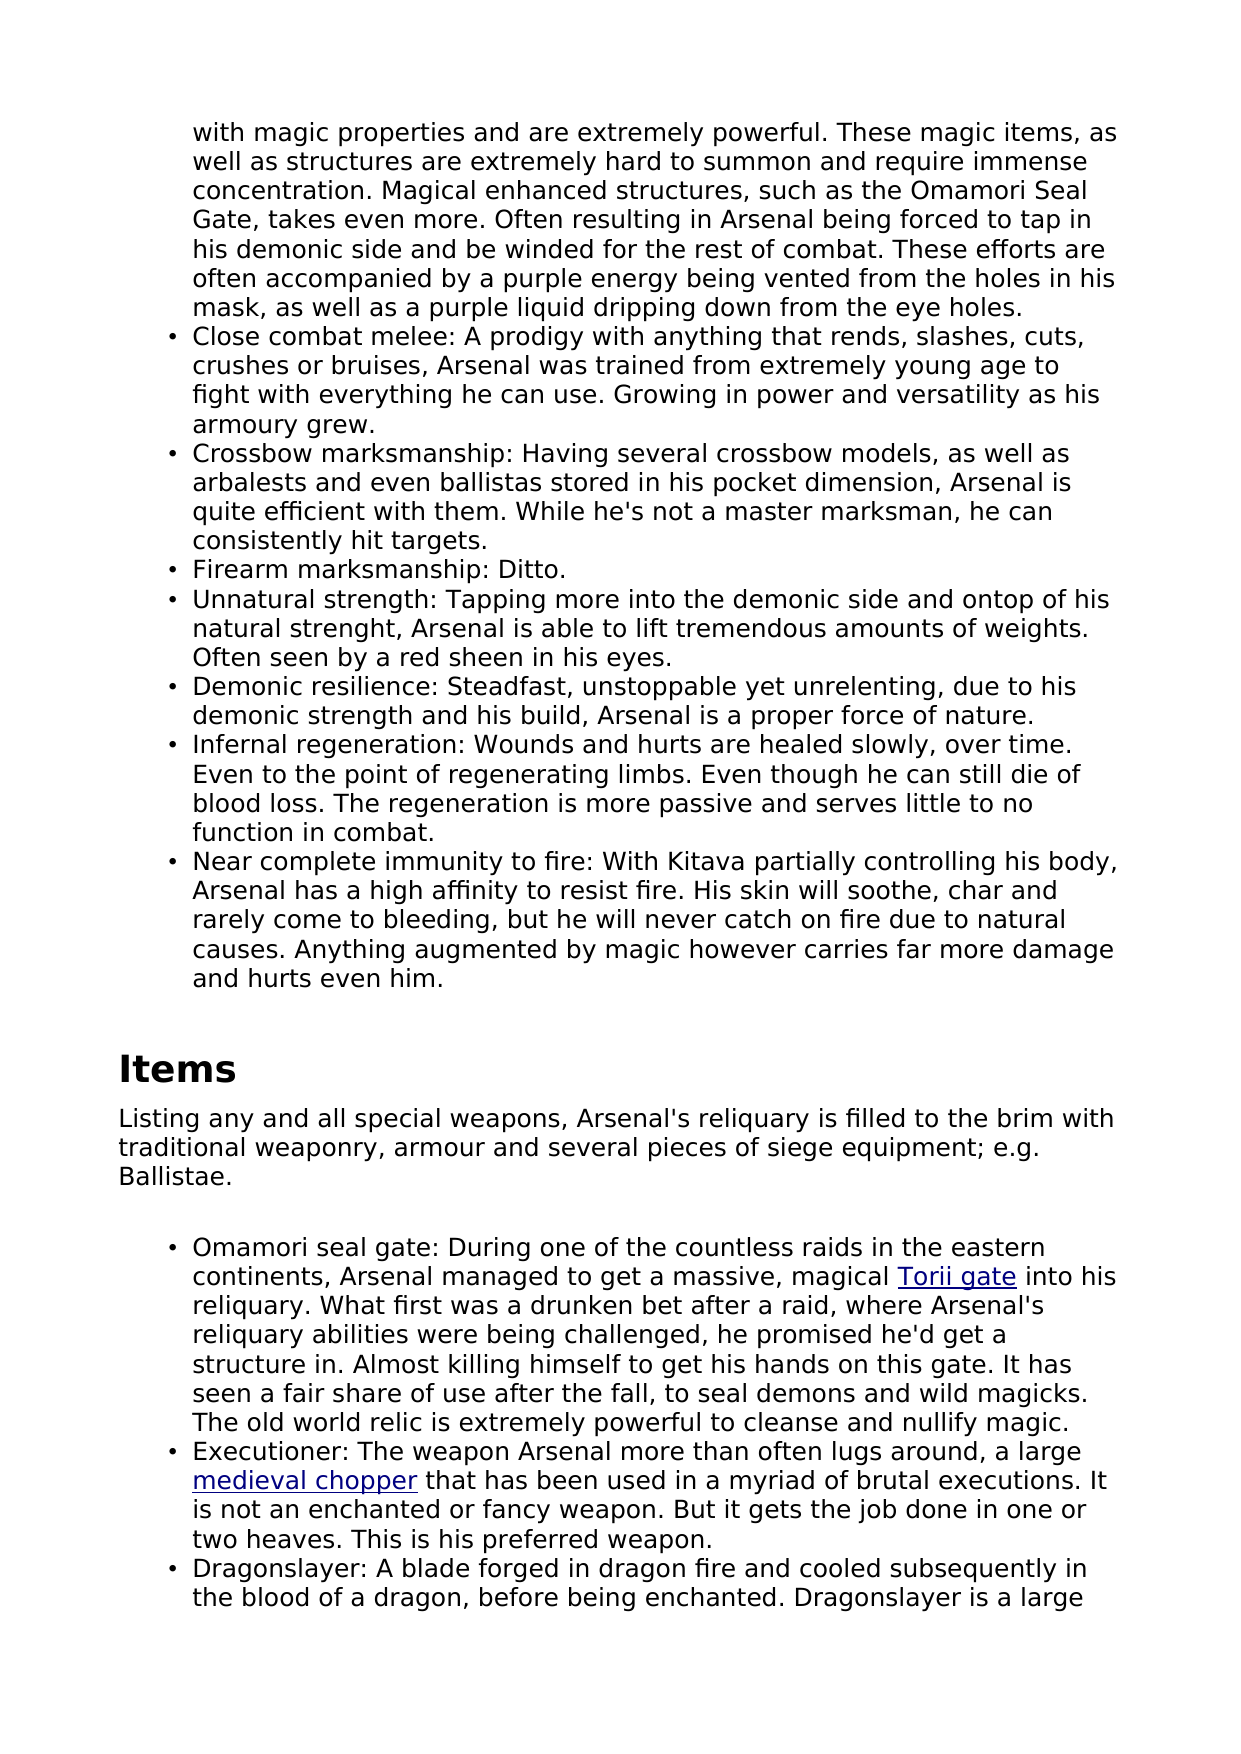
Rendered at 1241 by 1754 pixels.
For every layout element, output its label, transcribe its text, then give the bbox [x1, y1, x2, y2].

list Crossbow marksmanship: Having several crossbow models, as well as arbalests and even ballistas stored in his pocket dimension, Arsenal is quite efficient with them. While he's not a master marksman, he can consistently hit targets. [177, 439, 1122, 556]
subtitle Items [118, 1048, 1122, 1091]
list Infernal regeneration: Wounds and hurts are healed slowly, over time. Even to the point of regenerating limbs. Even though he can still die of blood loss. The regeneration is more passive and serves little to no function in combat. [177, 731, 1122, 847]
list Unnatural strength: Tapping more into the demonic side and ontop of his natural strenght, Arsenal is able to lift tremendous amounts of weights. Often seen by a red sheen in his eyes. [177, 585, 1122, 672]
list with magic properties and are extremely powerful. These magic items, as well as structures are extremely hard to summon and require immense concentration. Magical enhanced structures, such as the Omamori Seal Gate, takes even more. Often resulting in Arsenal being forced to tap in his demonic side and be winded for the rest of combat. These efforts are often accompanied by a purple energy being vented from the holes in his mask, as well as a purple liquid dripping down from the eye holes. [177, 118, 1122, 322]
list Close combat melee: A prodigy with anything that rends, slashes, cuts, crushes or bruises, Arsenal was trained from extremely young age to fight with everything he can use. Growing in power and versatility as his armoury grew. [177, 322, 1122, 439]
list Near complete immunity to fire: With Kitava partially controlling his body, Arsenal has a high affinity to resist fire. His skin will soothe, char and rarely come to bleeding, but he will never catch on fire due to natural causes. Anything augmented by magic however carries far more damage and hurts even him. [177, 847, 1122, 993]
text Listing any and all special weapons, Arsenal's reliquary is filled to the brim with traditional weaponry, armour and several pieces of siege equipment; e.g. Ballistae. [118, 1104, 1122, 1191]
list Firearm marksmanship: Ditto. [177, 556, 1122, 585]
list Dragonslayer: A blade forged in dragon fire and cooled subsequently in the blood of a dragon, before being enchanted. Dragonslayer is a large [177, 1554, 1122, 1612]
list Demonic resilience: Steadfast, unstoppable yet unrelenting, due to his demonic strength and his build, Arsenal is a proper force of nature. [177, 672, 1122, 731]
list Executioner: The weapon Arsenal more than often lugs around, a large medieval chopper that has been used in a myriad of brutal executions. It is not an enchanted or fancy weapon. But it gets the job done in one or two heaves. This is his preferred weapon. [177, 1437, 1122, 1554]
list Omamori seal gate: During one of the countless raids in the eastern continents, Arsenal managed to get a massive, magical Torii gate into his reliquary. What first was a drunken bet after a raid, where Arsenal's reliquary abilities were being challenged, he promised he'd get a structure in. Almost killing himself to get his hands on this gate. It has seen a fair share of use after the fall, to seal demons and wild magicks. The old world relic is extremely powerful to cleanse and nullify magic. [177, 1233, 1122, 1437]
